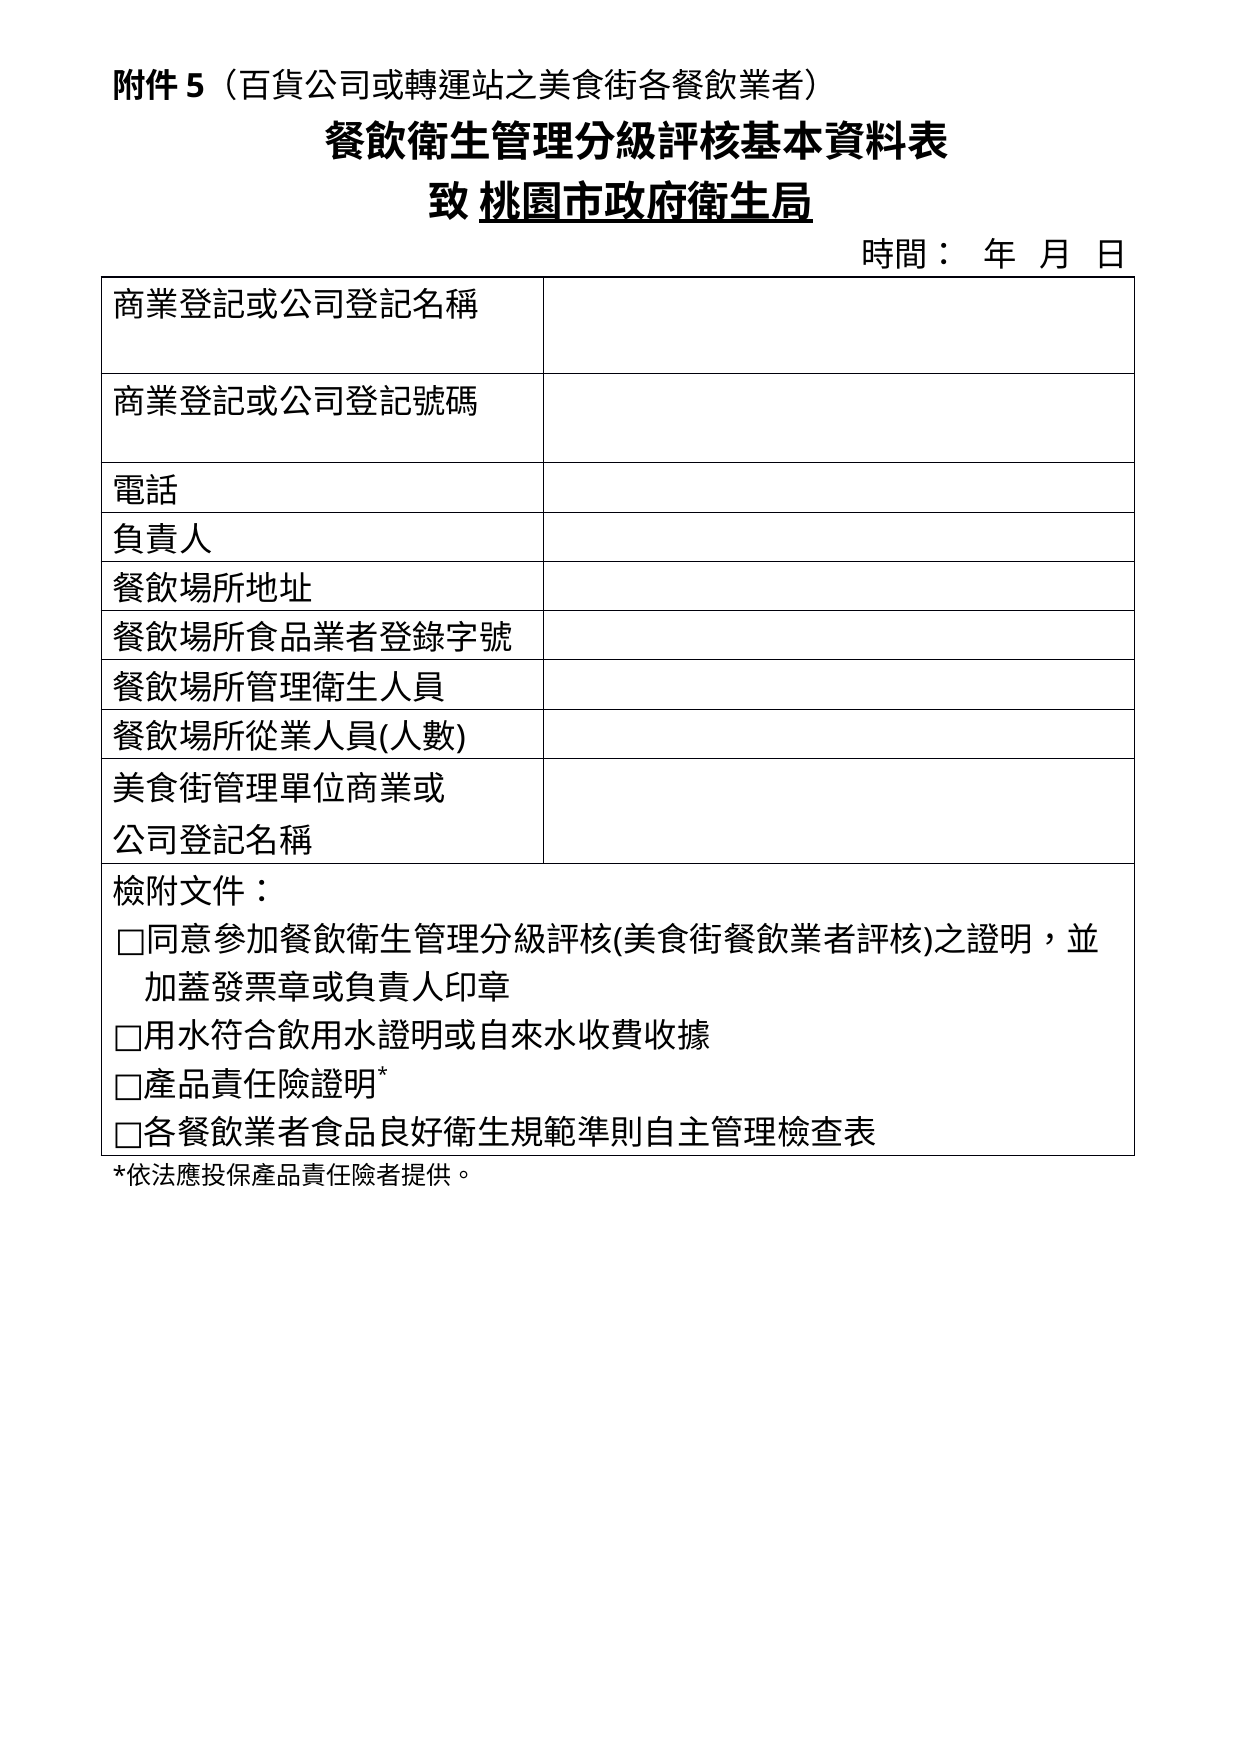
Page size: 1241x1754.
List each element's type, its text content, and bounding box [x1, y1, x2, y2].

table_cell [544, 611, 1134, 659]
table_cell 電話 [102, 463, 543, 512]
table_header [544, 278, 1134, 373]
table_cell 檢附文件： □同意參加餐飲衛生管理分級評核(美食街餐飲業者評核)之證明，並加蓋發票章或負責人印章 □用水符合飲用水證明或自來水收費收據 □產品責任險證明* □各餐飲業者食品良好衛生規範準則自主管理檢查表 [102, 864, 1134, 1154]
text 餐飲衛生管理分級評核基本資料表 [112, 108, 1161, 168]
table_cell 餐飲場所食品業者登錄字號 [102, 611, 543, 659]
table_cell 餐飲場所從業人員(人數) [102, 710, 543, 758]
text 時間： 年 月 日 [112, 228, 1128, 276]
table_cell 餐飲場所管理衛生人員 [102, 660, 543, 709]
table_cell 美食街管理單位商業或 公司登記名稱 [102, 759, 543, 863]
table_cell [544, 562, 1134, 610]
table_cell [544, 660, 1134, 709]
table_cell [544, 710, 1134, 758]
table_cell 負責人 [102, 513, 543, 561]
table_cell 商業登記或公司登記號碼 [102, 374, 543, 462]
table_header 商業登記或公司登記名稱 [102, 278, 543, 373]
table_cell [544, 374, 1134, 462]
table_cell [544, 513, 1134, 561]
text *依法應投保產品責任險者提供。 [112, 1156, 1128, 1192]
text 致 桃園市政府衛生局 [112, 168, 1128, 228]
table_cell 餐飲場所地址 [102, 562, 543, 610]
table_cell [544, 759, 1134, 863]
table_cell [544, 463, 1134, 512]
text 附件5（百貨公司或轉運站之美食街各餐飲業者） [112, 59, 1161, 108]
